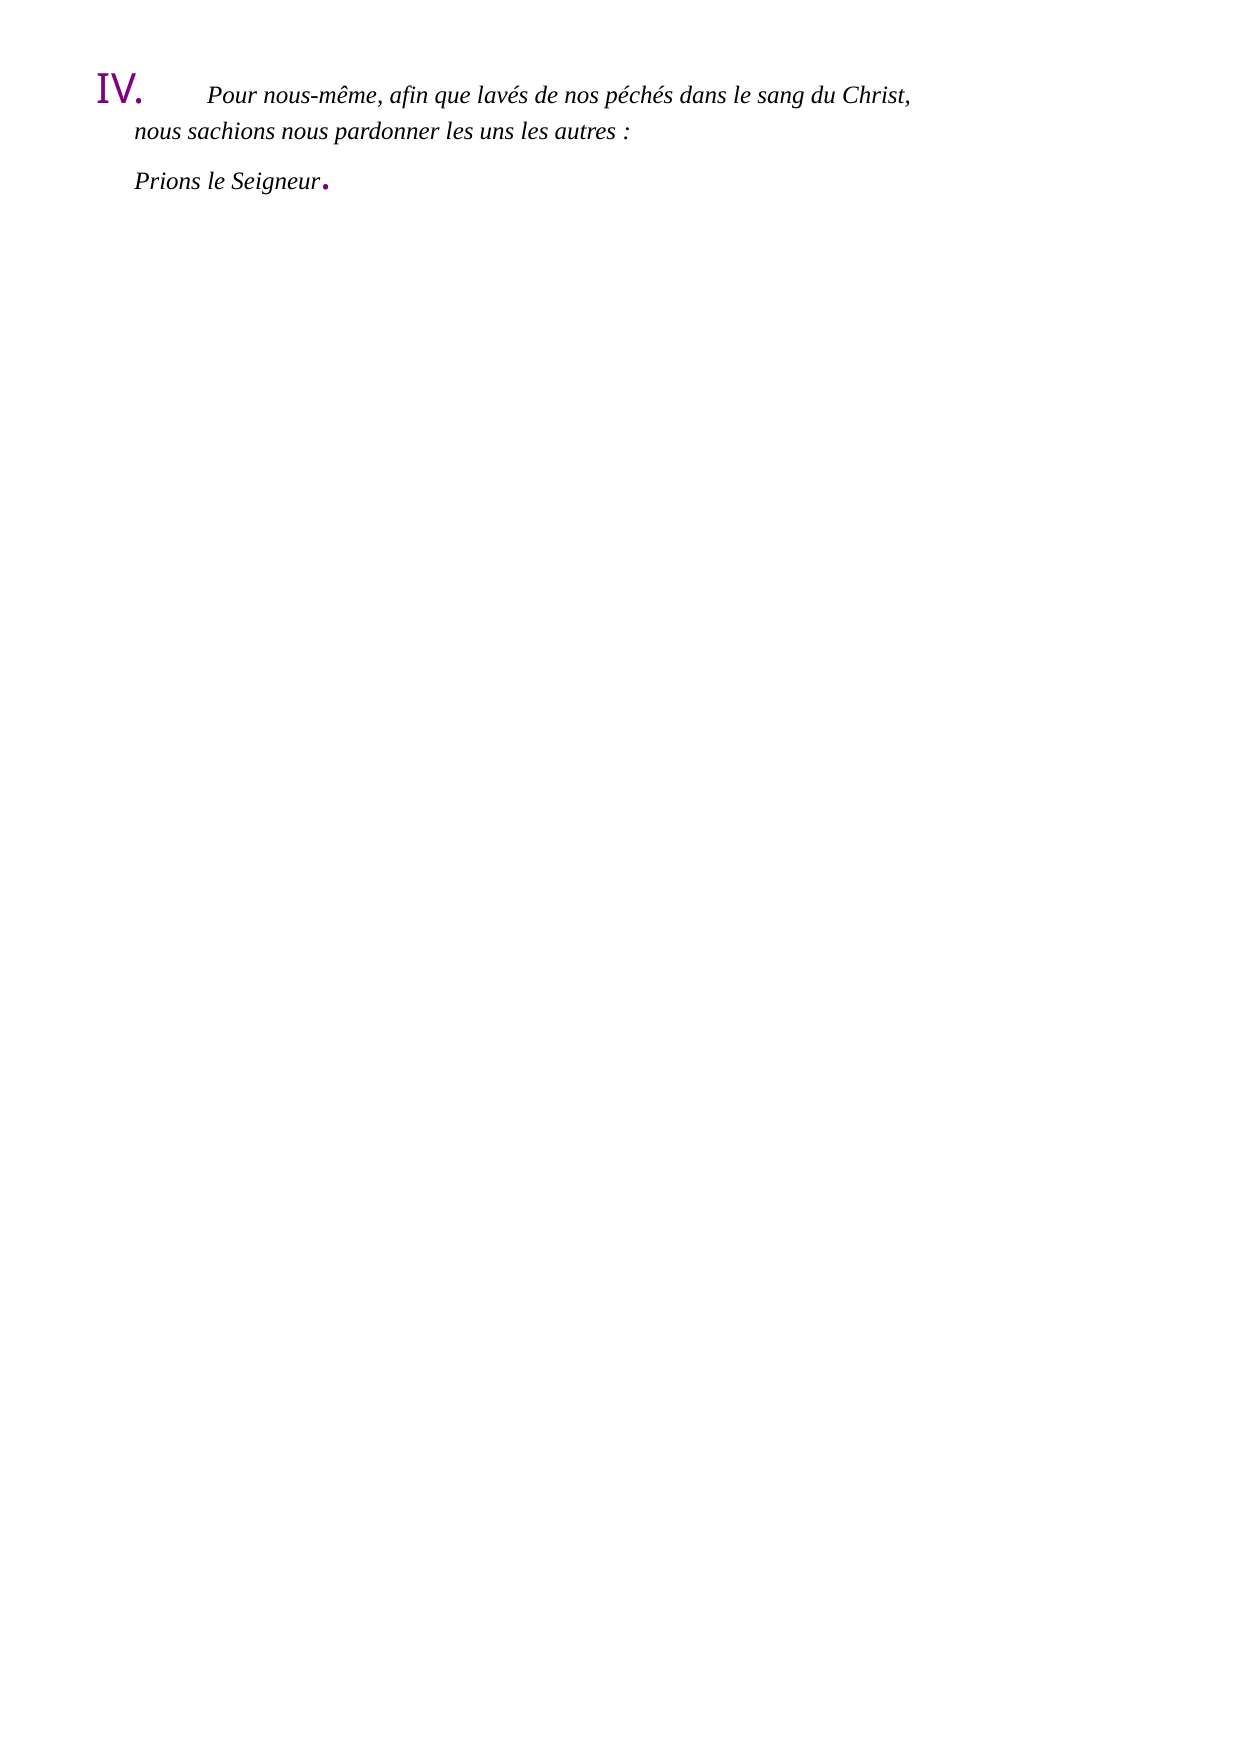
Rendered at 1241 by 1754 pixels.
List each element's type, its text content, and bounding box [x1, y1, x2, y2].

list Pour nous-même, afin que lavés de nos péchés dans le sang du Christ, nous sachions nous pardonner les uns les autres : Prions le Seigneur. [97, 59, 1181, 201]
